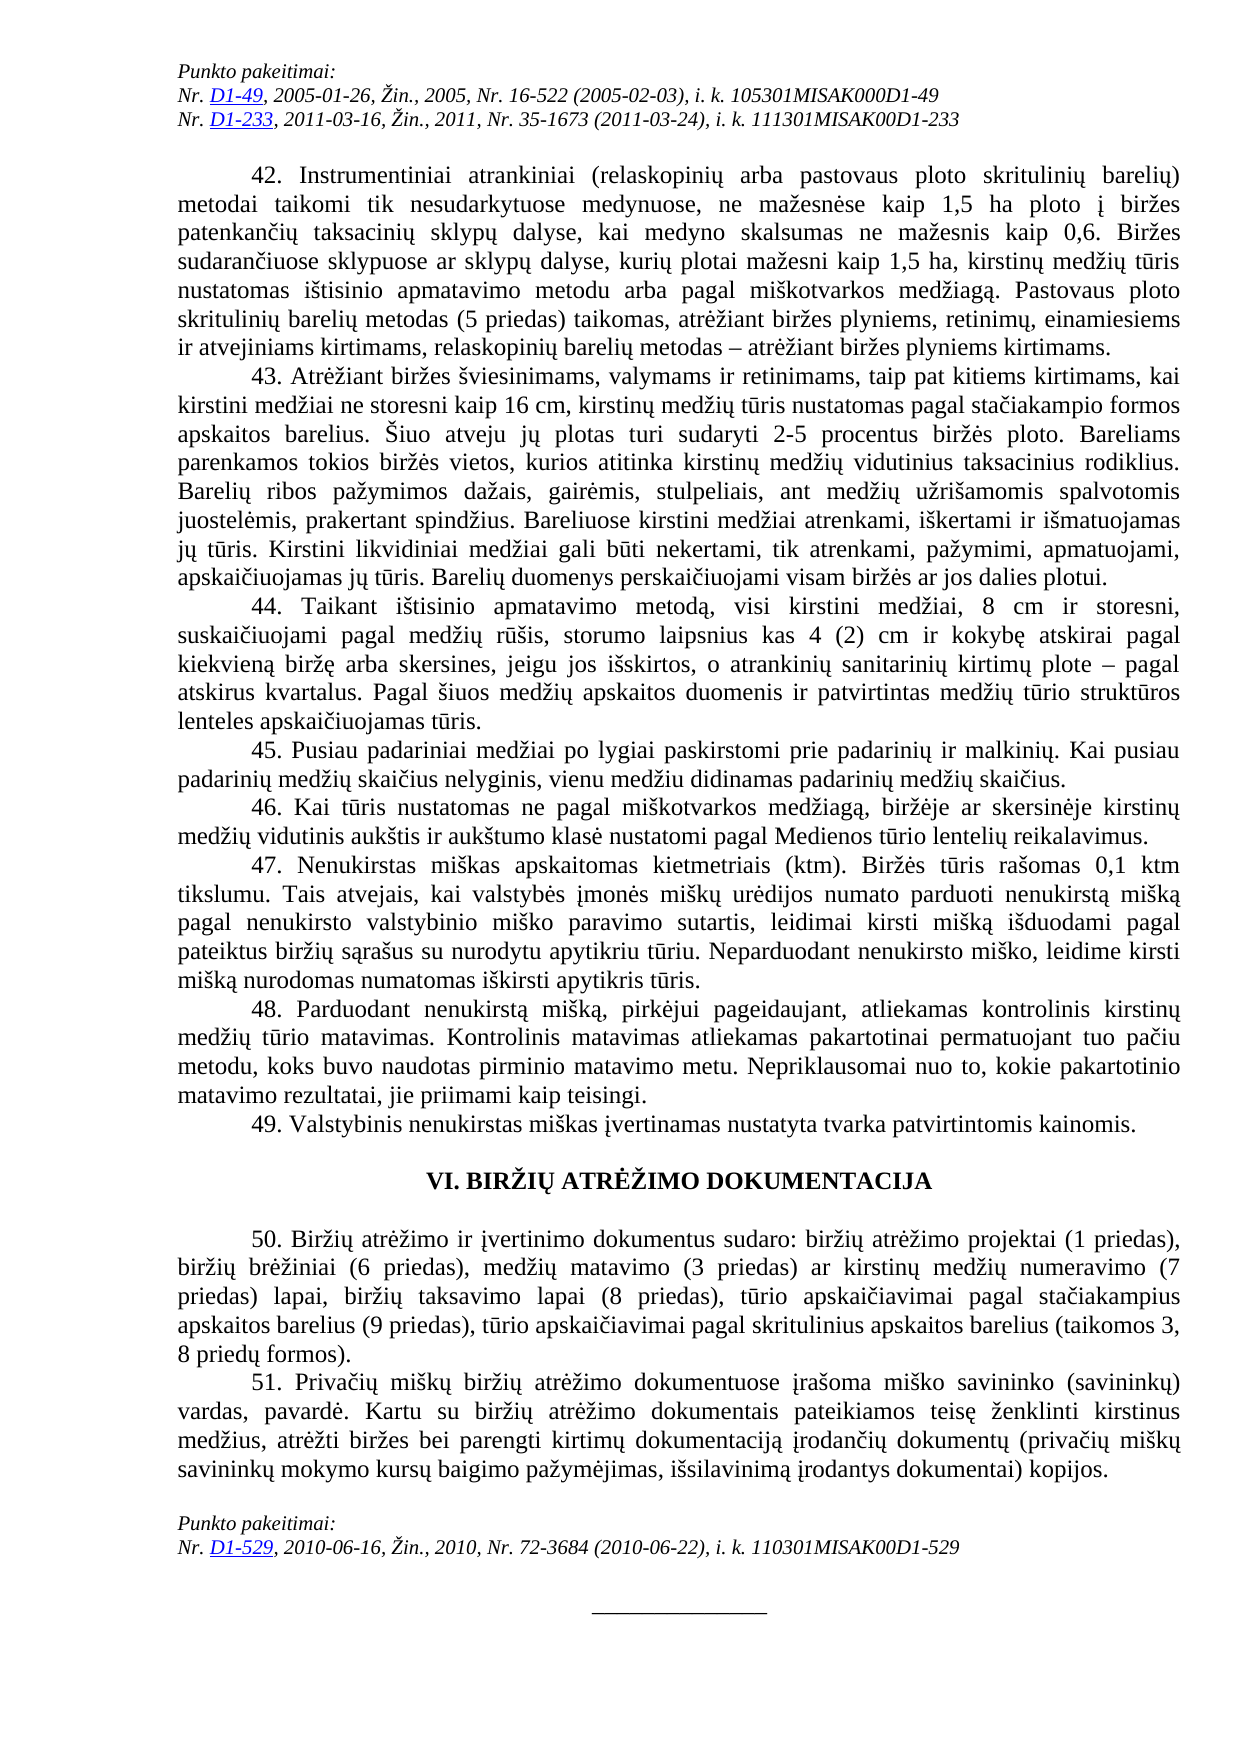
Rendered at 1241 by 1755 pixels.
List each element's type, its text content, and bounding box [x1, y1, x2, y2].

text ______________ [177, 1588, 1181, 1617]
text Nr. D1-49, 2005-01-26, Žin., 2005, Nr. 16-522 (2005-02-03), i. k. 105301MISAK000D1-49 [177, 83, 1181, 107]
text 50. Biržių atrėžimo ir įvertinimo dokumentus sudaro: biržių atrėžimo projektai (1 priedas), biržių brėžiniai (6 priedas), medžių matavimo (3 priedas) ar kirstinų medžių numeravimo (7 priedas) lapai, biržių taksavimo lapai (8 priedas), tūrio apskaičiavimai pagal stačiakampius apskaitos barelius (9 priedas), tūrio apskaičiavimai pagal skritulinius apskaitos barelius (taikomos 3, 8 priedų formos). [177, 1224, 1181, 1367]
text 47. Nenukirstas miškas apskaitomas kietmetriais (ktm). Biržės tūris rašomas 0,1 ktm tikslumu. Tais atvejais, kai valstybės įmonės miškų urėdijos numato parduoti nenukirstą mišką pagal nenukirsto valstybinio miško paravimo sutartis, leidimai kirsti mišką išduodami pagal pateiktus biržių sąrašus su nurodytu apytikriu tūriu. Neparduodant nenukirsto miško, leidime kirsti mišką nurodomas numatomas iškirsti apytikris tūris. [177, 850, 1181, 994]
text 46. Kai tūris nustatomas ne pagal miškotvarkos medžiagą, biržėje ar skersinėje kirstinų medžių vidutinis aukštis ir aukštumo klasė nustatomi pagal Medienos tūrio lentelių reikalavimus. [177, 792, 1181, 850]
text 42. Instrumentiniai atrankiniai (relaskopinių arba pastovaus ploto skritulinių barelių) metodai taikomi tik nesudarkytuose medynuose, ne mažesnėse kaip 1,5 ha ploto į biržes patenkančių taksacinių sklypų dalyse, kai medyno skalsumas ne mažesnis kaip 0,6. Biržes sudarančiuose sklypuose ar sklypų dalyse, kurių plotai mažesni kaip 1,5 ha, kirstinų medžių tūris nustatomas ištisinio apmatavimo metodu arba pagal miškotvarkos medžiagą. Pastovaus ploto skritulinių barelių metodas (5 priedas) taikomas, atrėžiant biržes plyniems, retinimų, einamiesiems ir atvejiniams kirtimams, relaskopinių barelių metodas – atrėžiant biržes plyniems kirtimams. [177, 160, 1181, 361]
text Nr. D1-529, 2010-06-16, Žin., 2010, Nr. 72-3684 (2010-06-22), i. k. 110301MISAK00D1-529 [177, 1535, 1181, 1559]
text VI. BIRŽIŲ ATRĖŽIMO DOKUMENTACIJA [177, 1166, 1181, 1195]
text 48. Parduodant nenukirstą mišką, pirkėjui pageidaujant, atliekamas kontrolinis kirstinų medžių tūrio matavimas. Kontrolinis matavimas atliekamas pakartotinai permatuojant tuo pačiu metodu, koks buvo naudotas pirminio matavimo metu. Nepriklausomai nuo to, kokie pakartotinio matavimo rezultatai, jie priimami kaip teisingi. [177, 994, 1181, 1109]
text Nr. D1-233, 2011-03-16, Žin., 2011, Nr. 35-1673 (2011-03-24), i. k. 111301MISAK00D1-233 [177, 107, 1181, 131]
text 51. Privačių miškų biržių atrėžimo dokumentuose įrašoma miško savininko (savininkų) vardas, pavardė. Kartu su biržių atrėžimo dokumentais pateikiamos teisę ženklinti kirstinus medžius, atrėžti biržes bei parengti kirtimų dokumentaciją įrodančių dokumentų (privačių miškų savininkų mokymo kursų baigimo pažymėjimas, išsilavinimą įrodantys dokumentai) kopijos. [177, 1367, 1181, 1482]
text 44. Taikant ištisinio apmatavimo metodą, visi kirstini medžiai, 8 cm ir storesni, suskaičiuojami pagal medžių rūšis, storumo laipsnius kas 4 (2) cm ir kokybę atskirai pagal kiekvieną biržę arba skersines, jeigu jos išskirtos, o atrankinių sanitarinių kirtimų plote – pagal atskirus kvartalus. Pagal šiuos medžių apskaitos duomenis ir patvirtintas medžių tūrio struktūros lenteles apskaičiuojamas tūris. [177, 591, 1181, 735]
text 43. Atrėžiant biržes šviesinimams, valymams ir retinimams, taip pat kitiems kirtimams, kai kirstini medžiai ne storesni kaip 16 cm, kirstinų medžių tūris nustatomas pagal stačiakampio formos apskaitos barelius. Šiuo atveju jų plotas turi sudaryti 2-5 procentus biržės ploto. Bareliams parenkamos tokios biržės vietos, kurios atitinka kirstinų medžių vidutinius taksacinius rodiklius. Barelių ribos pažymimos dažais, gairėmis, stulpeliais, ant medžių užrišamomis spalvotomis juostelėmis, prakertant spindžius. Bareliuose kirstini medžiai atrenkami, iškertami ir išmatuojamas jų tūris. Kirstini likvidiniai medžiai gali būti nekertami, tik atrenkami, pažymimi, apmatuojami, apskaičiuojamas jų tūris. Barelių duomenys perskaičiuojami visam biržės ar jos dalies plotui. [177, 361, 1181, 591]
text 45. Pusiau padariniai medžiai po lygiai paskirstomi prie padarinių ir malkinių. Kai pusiau padarinių medžių skaičius nelyginis, vienu medžiu didinamas padarinių medžių skaičius. [177, 735, 1181, 792]
text Punkto pakeitimai: [177, 1511, 1181, 1535]
text 49. Valstybinis nenukirstas miškas įvertinamas nustatyta tvarka patvirtintomis kainomis. [177, 1109, 1181, 1137]
text Punkto pakeitimai: [177, 59, 1181, 83]
